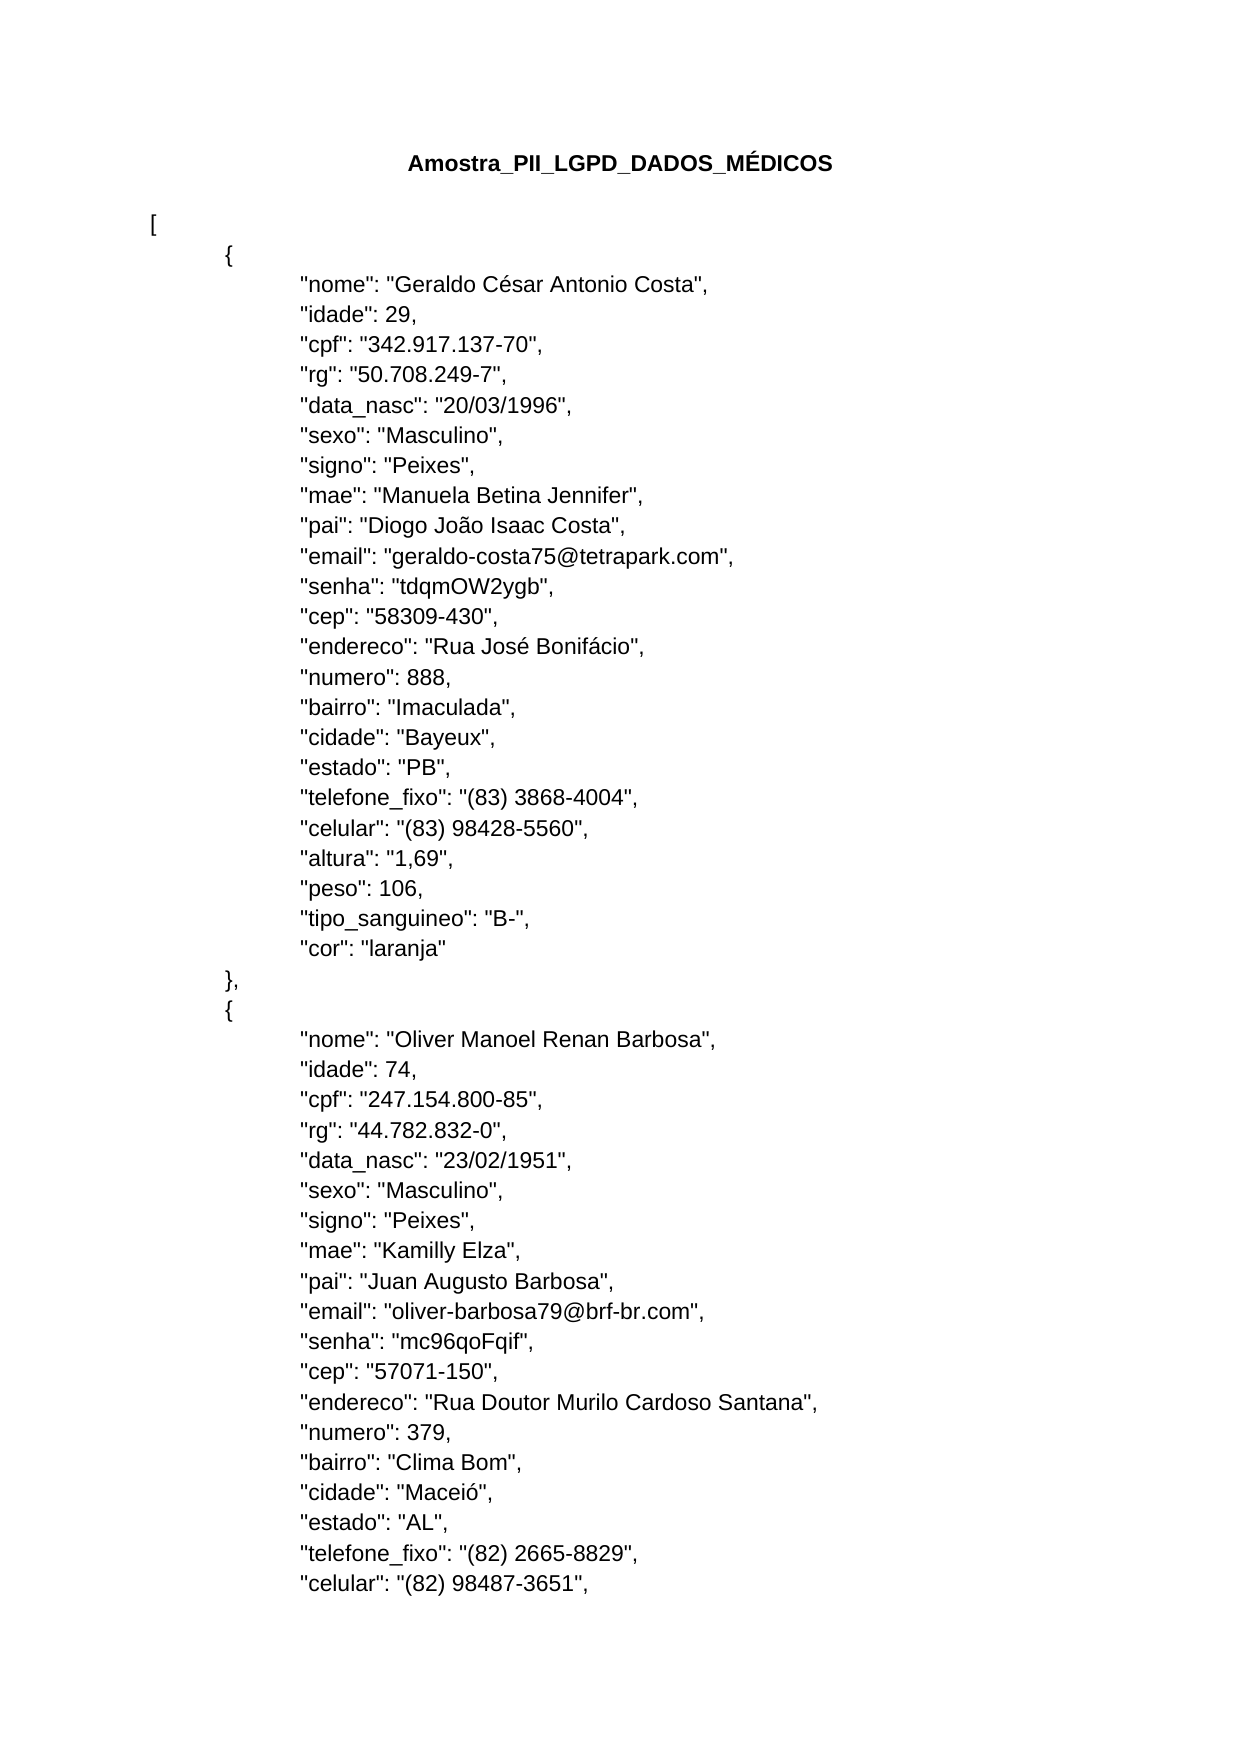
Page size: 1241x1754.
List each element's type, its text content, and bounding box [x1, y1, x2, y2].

text }, [150, 966, 1090, 992]
text [ [150, 210, 1090, 237]
text "cidade": "Bayeux", [150, 724, 1090, 750]
text "idade": 74, [150, 1056, 1090, 1083]
text "bairro": "Imaculada", [150, 694, 1090, 720]
text "cpf": "342.917.137-70", [150, 331, 1090, 358]
text { [150, 996, 1090, 1022]
text "email": "oliver-barbosa79@brf-br.com", [150, 1298, 1090, 1324]
text "nome": "Geraldo César Antonio Costa", [150, 271, 1090, 297]
text "nome": "Oliver Manoel Renan Barbosa", [150, 1026, 1090, 1052]
text "pai": "Juan Augusto Barbosa", [150, 1268, 1090, 1294]
text "cpf": "247.154.800-85", [150, 1086, 1090, 1113]
text "data_nasc": "20/03/1996", [150, 392, 1090, 418]
text "estado": "PB", [150, 754, 1090, 781]
text "mae": "Manuela Betina Jennifer", [150, 482, 1090, 509]
text "cep": "58309-430", [150, 603, 1090, 629]
text "rg": "44.782.832-0", [150, 1117, 1090, 1143]
text "numero": 888, [150, 663, 1090, 690]
text "estado": "AL", [150, 1509, 1090, 1536]
text "telefone_fixo": "(82) 2665-8829", [150, 1539, 1090, 1566]
text "senha": "tdqmOW2ygb", [150, 573, 1090, 599]
text "telefone_fixo": "(83) 3868-4004", [150, 784, 1090, 811]
text "bairro": "Clima Bom", [150, 1449, 1090, 1475]
text Amostra_PII_LGPD_DADOS_MÉDICOS [150, 150, 1090, 176]
text "cep": "57071-150", [150, 1358, 1090, 1385]
text "email": "geraldo-costa75@tetrapark.com", [150, 543, 1090, 569]
text "endereco": "Rua Doutor Murilo Cardoso Santana", [150, 1388, 1090, 1415]
text "cor": "laranja" [150, 935, 1090, 962]
text "mae": "Kamilly Elza", [150, 1237, 1090, 1264]
text "tipo_sanguineo": "B-", [150, 905, 1090, 932]
text "signo": "Peixes", [150, 1207, 1090, 1234]
text "peso": 106, [150, 875, 1090, 901]
text "signo": "Peixes", [150, 452, 1090, 478]
text "senha": "mc96qoFqif", [150, 1328, 1090, 1354]
text "sexo": "Masculino", [150, 422, 1090, 448]
text "data_nasc": "23/02/1951", [150, 1147, 1090, 1173]
text "celular": "(82) 98487-3651", [150, 1570, 1090, 1596]
text "cidade": "Maceió", [150, 1479, 1090, 1506]
text "altura": "1,69", [150, 845, 1090, 871]
text "endereco": "Rua José Bonifácio", [150, 633, 1090, 660]
text "rg": "50.708.249-7", [150, 361, 1090, 388]
text "idade": 29, [150, 301, 1090, 327]
text { [150, 241, 1090, 267]
text "pai": "Diogo João Isaac Costa", [150, 512, 1090, 539]
text "sexo": "Masculino", [150, 1177, 1090, 1203]
text "numero": 379, [150, 1419, 1090, 1445]
text "celular": "(83) 98428-5560", [150, 814, 1090, 841]
